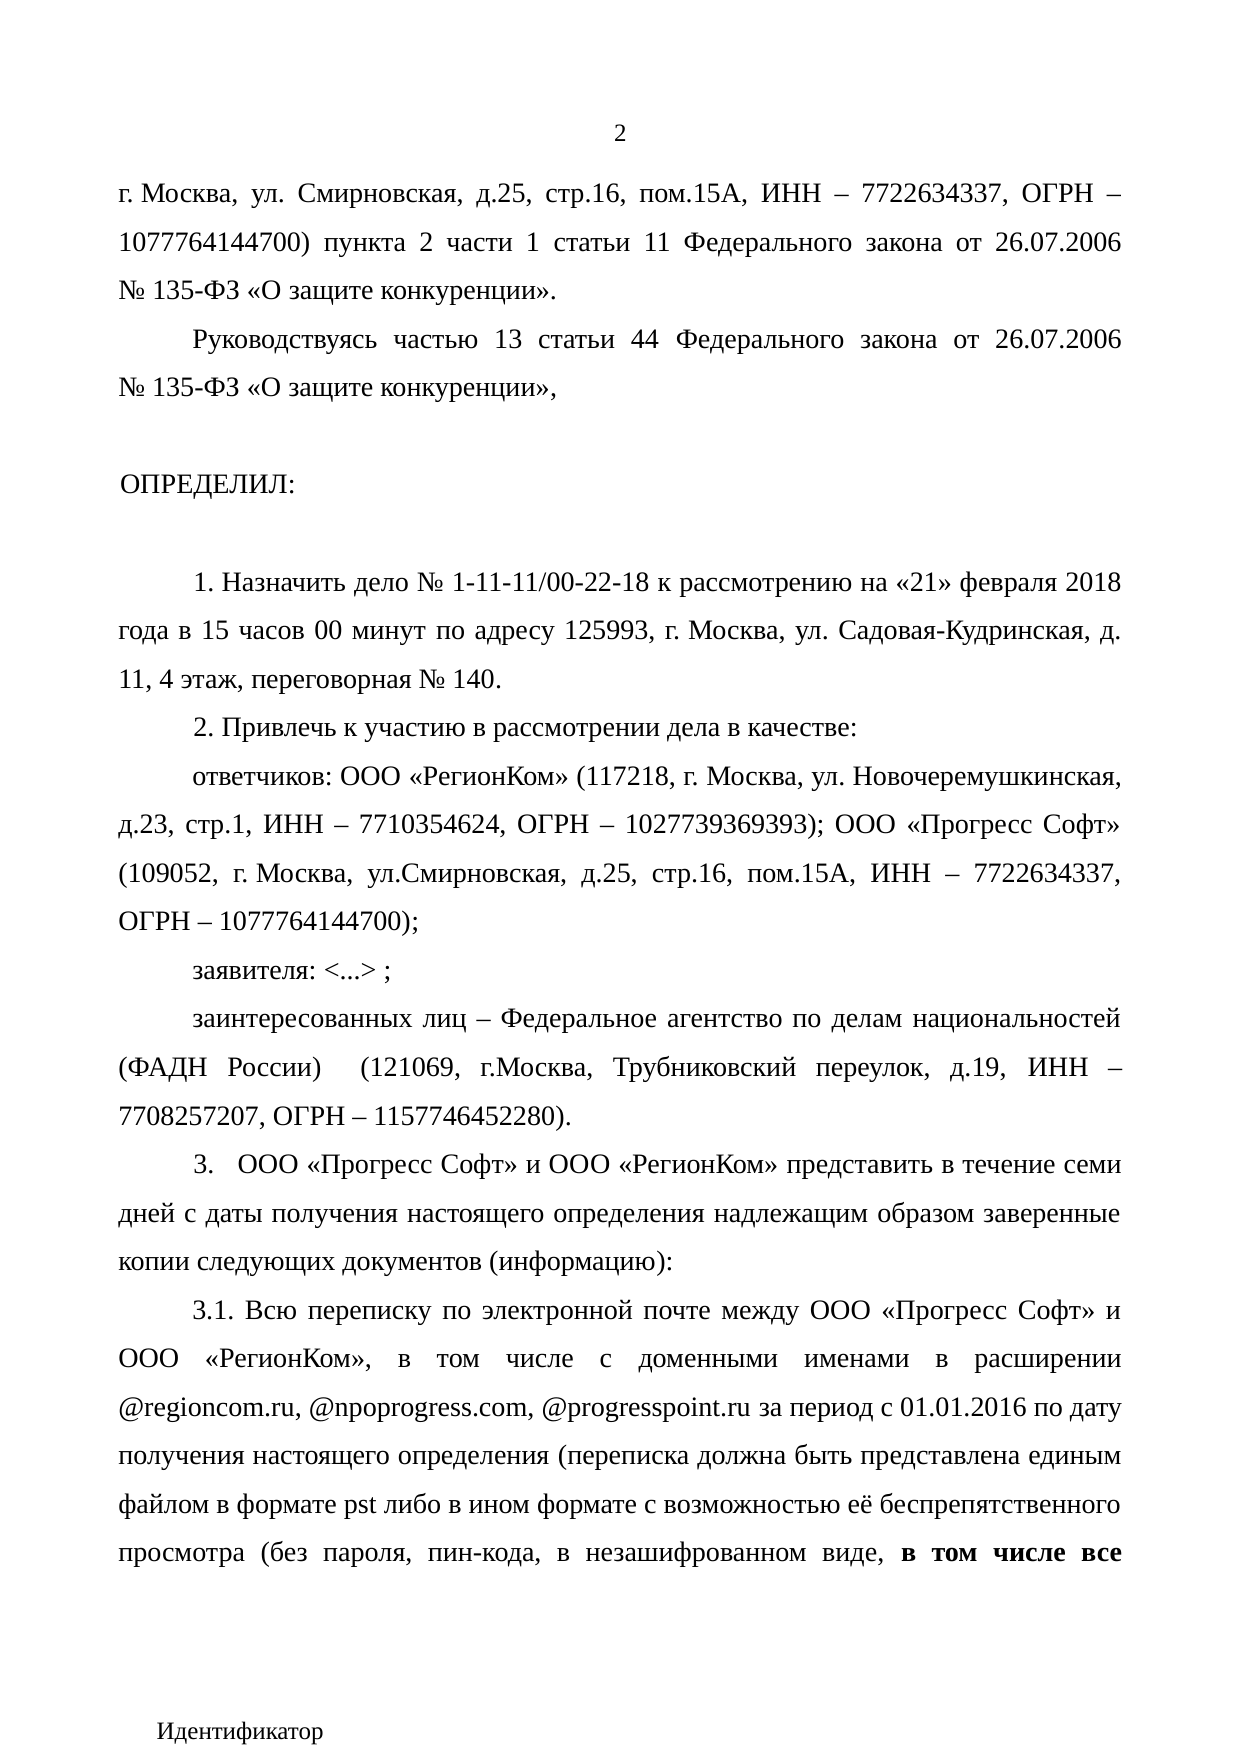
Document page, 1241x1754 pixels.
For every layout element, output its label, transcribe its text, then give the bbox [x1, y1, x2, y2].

text 1. Назначить дело № 1-11-11/00-22-18 к рассмотрению на «21» февраля 2018 года в 15 часов 00 минут по адресу 125993, г. Москва, ул. Садовая-Кудринская, д. 11, 4 этаж, переговорная № 140. [118, 565, 1122, 694]
text 3.1. Всю переписку по электронной почте между ООО «Прогресс Софт» и ООО «РегионКом», в том числе с доменными именами в расширении @regioncom.ru, @npoprogress.com, @progresspoint.ru за период с 01.01.2016 по дату получения настоящего определения (переписка должна быть представлена единым файлом в формате pst либо в ином формате с возможностью её беспрепятственного просмотра (без пароля, пин-кода, в незашифрованном виде, в том числе все [118, 1293, 1122, 1568]
text г. Москва, ул. Смирновская, д.25, стр.16, пом.15А, ИНН – 7722634337, ОГРН – 1077764144700) пункта 2 части 1 статьи 11 Федерального закона от 26.07.2006 № 135-ФЗ «О защите конкуренции». [118, 176, 1122, 306]
text 2. Привлечь к участию в рассмотрении дела в качестве: [118, 710, 1122, 743]
text 3. ООО «Прогресс Софт» и ООО «РегионКом» представить в течение семи дней с даты получения настоящего определения надлежащим образом заверенные копии следующих документов (информацию): [118, 1147, 1122, 1277]
text ОПРЕДЕЛИЛ: [118, 468, 1122, 500]
text Руководствуясь частью 13 статьи 44 Федерального закона от 26.07.2006 № 135-ФЗ «О защите конкуренции», [118, 322, 1122, 403]
text заявителя: <...> ; [118, 953, 1122, 985]
text заинтересованных лиц – Федеральное агентство по делам национальностей (ФАДН России) (121069, г.Москва, Трубниковский переулок, д.19, ИНН – 7708257207, ОГРН – 1157746452280). [118, 1002, 1122, 1131]
text ответчиков: ООО «РегионКом» (117218, г. Москва, ул. Новочеремушкинская, д.23, стр.1, ИНН – 7710354624, ОГРН – 1027739369393); ООО «Прогресс Софт» (109052, г. Москва, ул.Смирновская, д.25, стр.16, пом.15А, ИНН – 7722634337, ОГРН – 1077764144700); [118, 759, 1122, 937]
